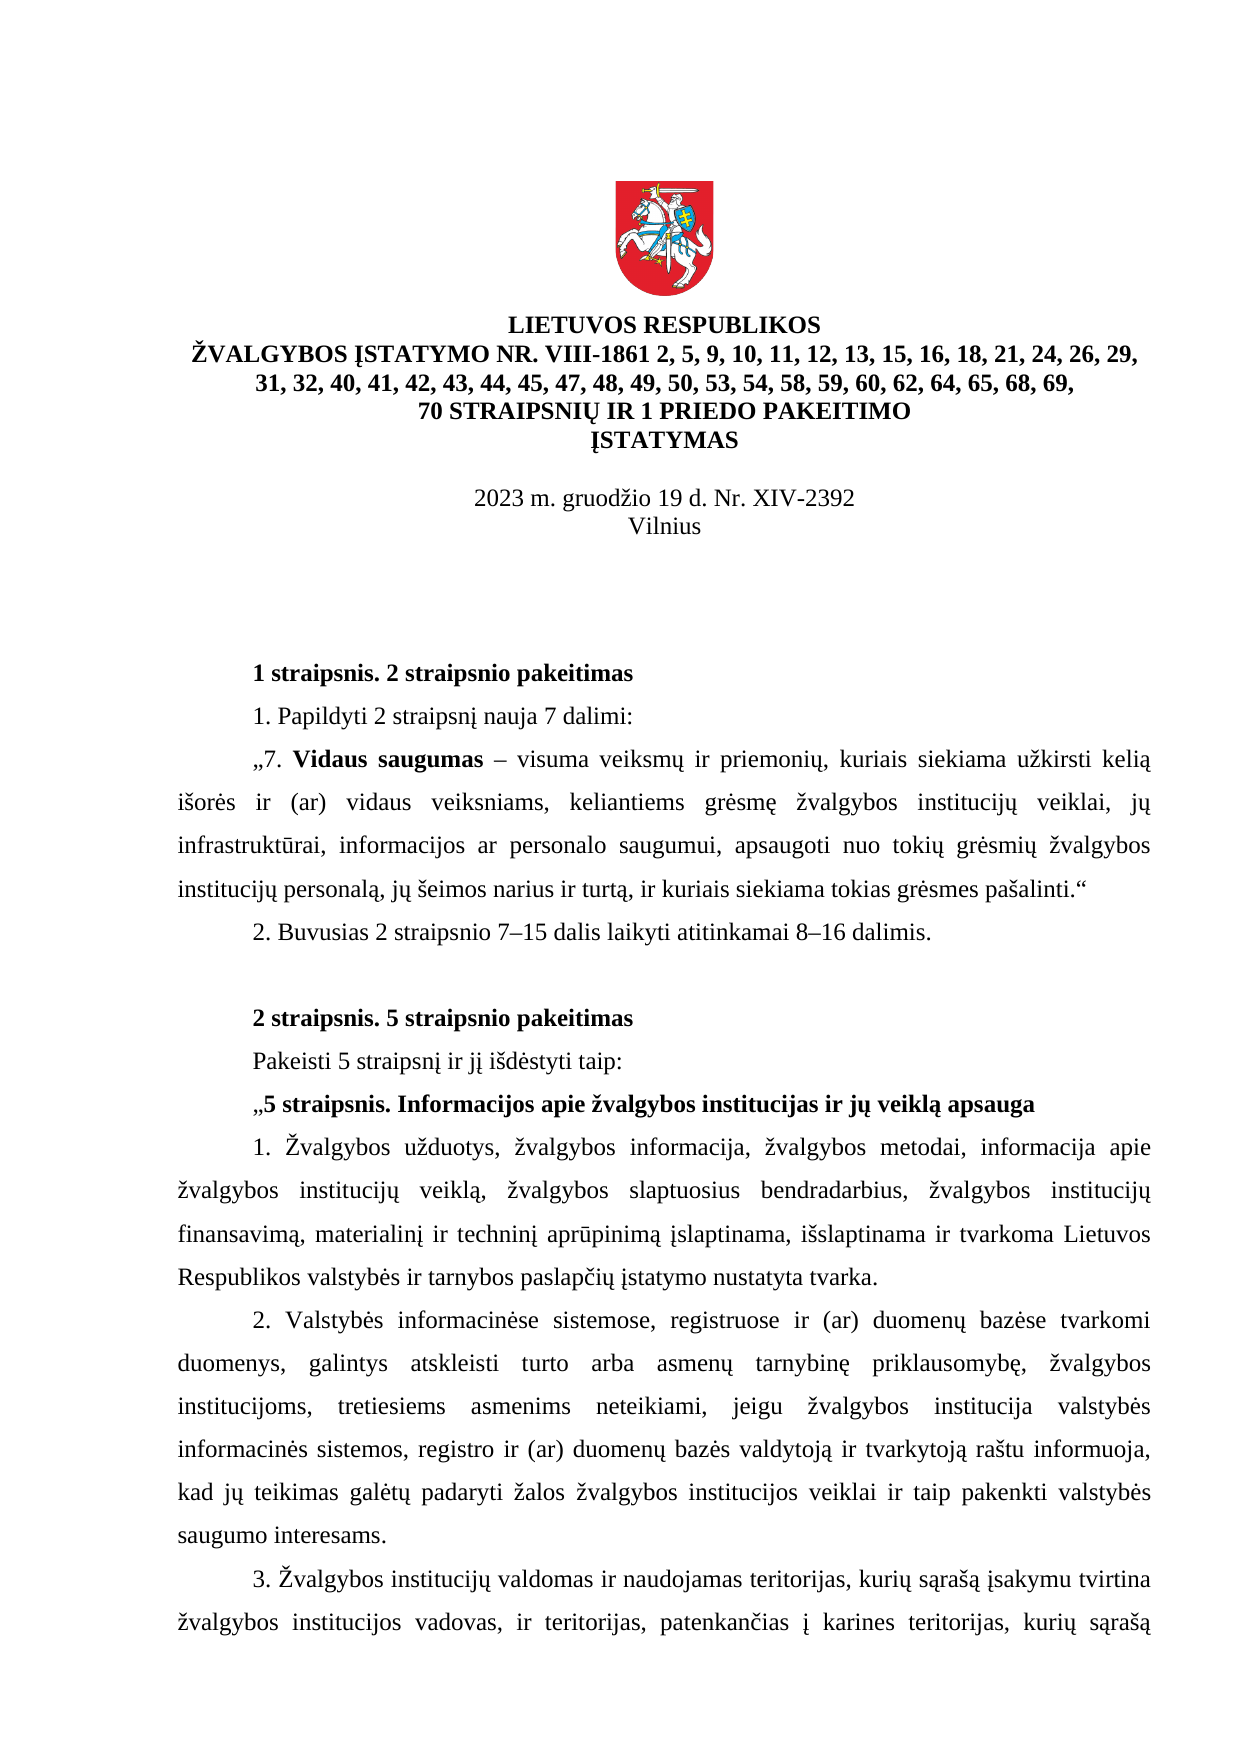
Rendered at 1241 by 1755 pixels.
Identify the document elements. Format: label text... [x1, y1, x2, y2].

text 2 straipsnis. 5 straipsnio pakeitimas [177, 1003, 1152, 1032]
text 2023 m. gruodžio 19 d. Nr. XIV-2392 [177, 483, 1152, 511]
text ĮSTATYMAS [177, 425, 1152, 454]
text „5 straipsnis. Informacijos apie žvalgybos institucijas ir jų veiklą apsauga [177, 1089, 1152, 1118]
text 1. Žvalgybos užduotys, žvalgybos informacija, žvalgybos metodai, informacija apie žvalgybos institucijų veiklą, žvalgybos slaptuosius bendradarbius, žvalgybos institucijų finansavimą, materialinį ir techninį aprūpinimą įslaptinama, išslaptinama ir tvarkoma Lietuvos Respublikos valstybės ir tarnybos paslapčių įstatymo nustatyta tvarka. [177, 1132, 1152, 1291]
text ŽVALGYBOS ĮSTATYMO NR. VIII-1861 2, 5, 9, 10, 11, 12, 13, 15, 16, 18, 21, 24, 26, 29, 31, 32, 40, 41, 42, 43, 44, 45, 47, 48, 49, 50, 53, 54, 58, 59, 60, 62, 64, 65, 68, 69, 70 STRAIPSNIŲ IR 1 PRIEDO PAKEITIMO [177, 339, 1152, 425]
text 1 straipsnis. 2 straipsnio pakeitimas [177, 658, 1152, 687]
text 2. Buvusias 2 straipsnio 7–15 dalis laikyti atitinkamai 8–16 dalimis. [177, 917, 1152, 946]
text Pakeisti 5 straipsnį ir jį išdėstyti taip: [177, 1046, 1152, 1075]
text „7. Vidaus saugumas – visuma veiksmų ir priemonių, kuriais siekiama užkirsti kelią išorės ir (ar) vidaus veiksniams, keliantiems grėsmę žvalgybos institucijų veiklai, jų infrastruktūrai, informacijos ar personalo saugumui, apsaugoti nuo tokių grėsmių žvalgybos institucijų personalą, jų šeimos narius ir turtą, ir kuriais siekiama tokias grėsmes pašalinti.“ [177, 744, 1152, 902]
text 3. Žvalgybos institucijų valdomas ir naudojamas teritorijas, kurių sąrašą įsakymu tvirtina žvalgybos institucijos vadovas, ir teritorijas, patenkančias į karines teritorijas, kurių sąrašą [177, 1564, 1152, 1636]
text 2. Valstybės informacinėse sistemose, registruose ir (ar) duomenų bazėse tvarkomi duomenys, galintys atskleisti turto arba asmenų tarnybinę priklausomybę, žvalgybos institucijoms, tretiesiems asmenims neteikiami, jeigu žvalgybos institucija valstybės informacinės sistemos, registro ir (ar) duomenų bazės valdytoją ir tvarkytoją raštu informuoja, kad jų teikimas galėtų padaryti žalos žvalgybos institucijos veiklai ir taip pakenkti valstybės saugumo interesams. [177, 1305, 1152, 1549]
text 1. Papildyti 2 straipsnį nauja 7 dalimi: [177, 701, 1152, 730]
text Vilnius [177, 511, 1152, 540]
text LIETUVOS RESPUBLIKOS [177, 310, 1152, 339]
